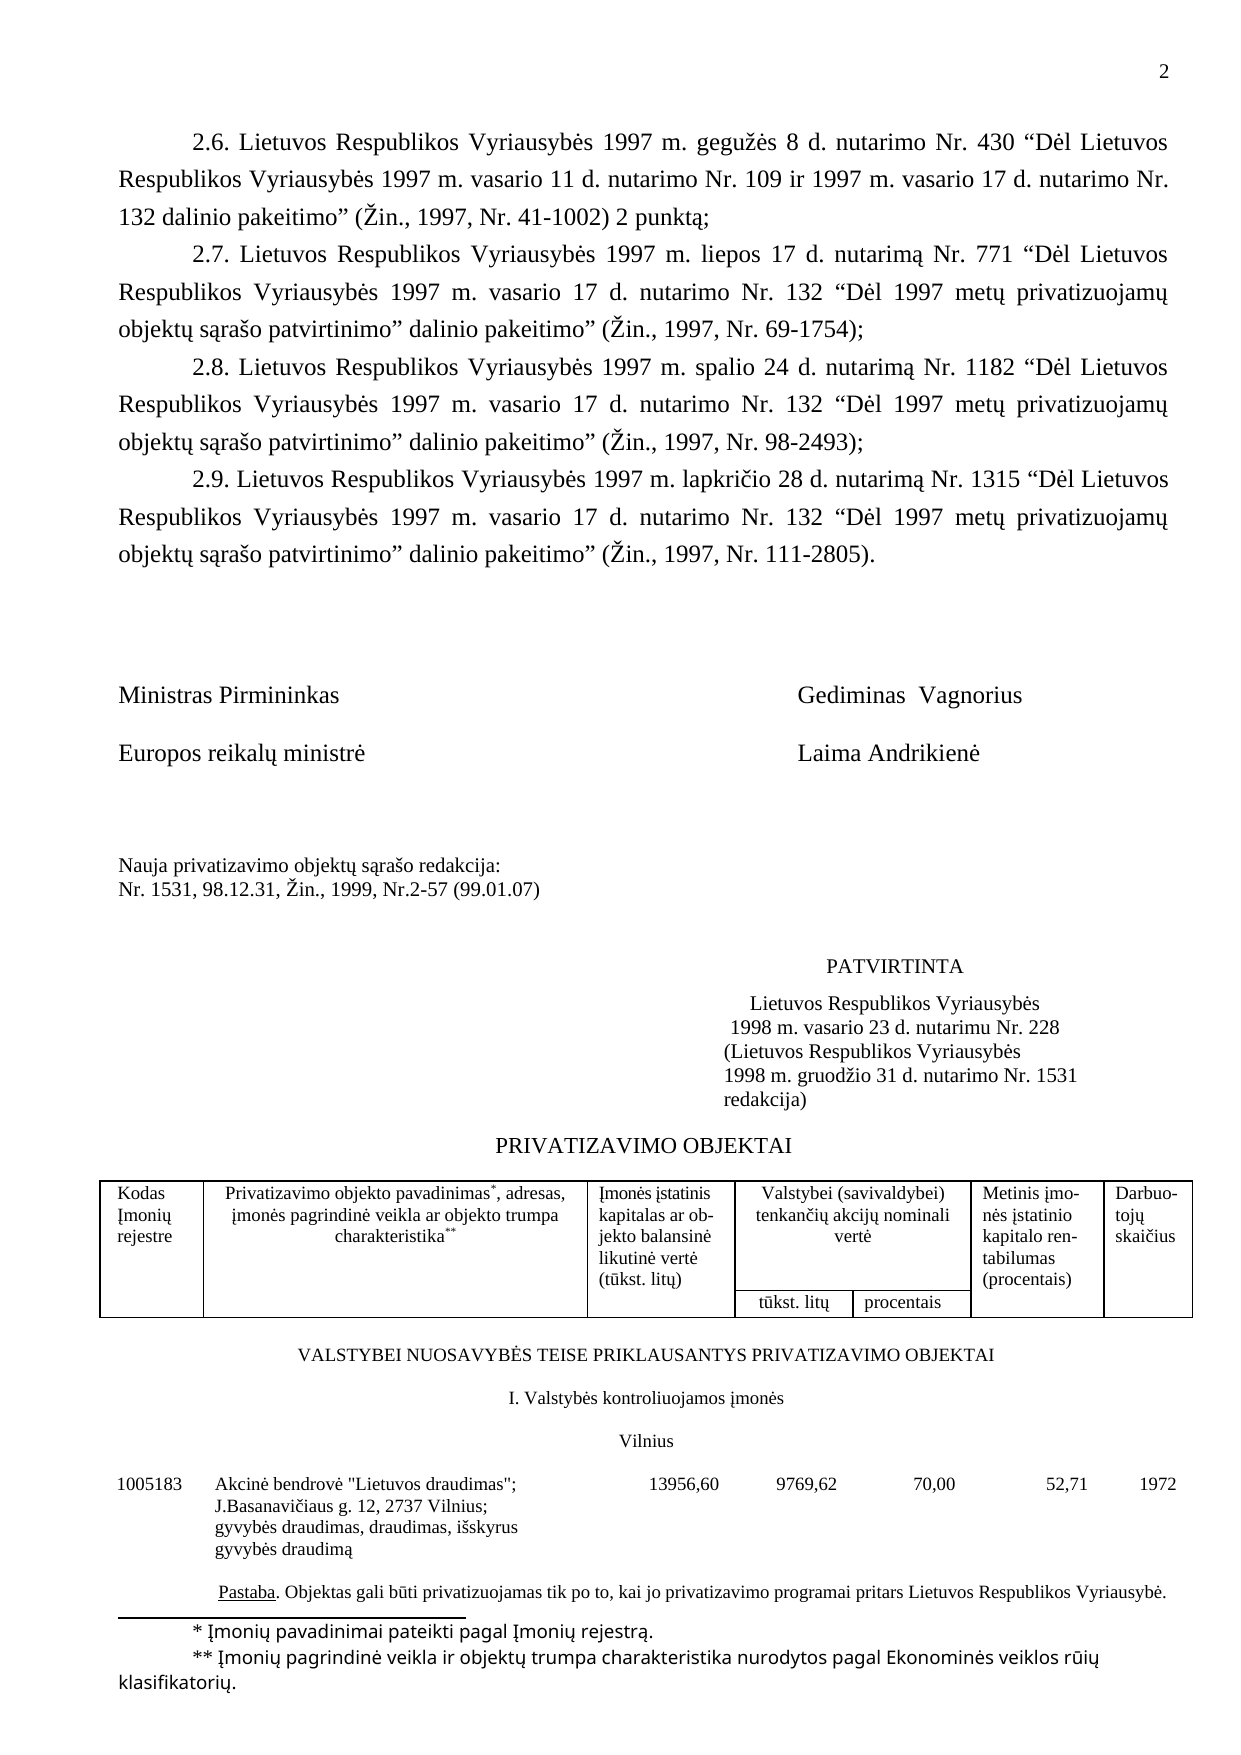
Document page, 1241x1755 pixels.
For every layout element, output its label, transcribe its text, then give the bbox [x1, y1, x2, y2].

table_cell [1104, 1318, 1192, 1344]
text Nauja privatizavimo objektų sąrašo redakcija: [118, 853, 1169, 877]
table_cell 1005183 [100, 1473, 203, 1581]
text (Lietuvos Respublikos Vyriausybės 1998 m. gruodžio 31 d. nutarimo Nr. 1531 redakcija) [118, 1039, 1169, 1111]
table_header Darbuo-tojų skaičius [1105, 1182, 1192, 1290]
table_header Įmonės įstatinis kapitalas ar ob-jekto balansinė likutinė vertė (tūkst. litų) [588, 1182, 734, 1290]
table_cell [100, 1318, 203, 1344]
table_cell tūkst. litų [736, 1291, 852, 1317]
table_header Privatizavimo objekto pavadinimas, adresas, įmonės pagrindinė veikla ar objekto trumpa charakteristika [204, 1182, 587, 1290]
text Lietuvos Respublikos Vyriausybės [118, 991, 1169, 1015]
text Europos reikalų ministrė Laima Andrikienė [118, 738, 1169, 767]
table_cell 70,00 [853, 1473, 971, 1581]
table_cell [587, 1318, 735, 1344]
table_cell Valstybei nuosavybės teise priklausantys privatizavimo objektai [100, 1344, 1192, 1387]
table_cell [735, 1318, 853, 1344]
table_cell 9769,62 [735, 1473, 853, 1581]
table_cell 52,71 [971, 1473, 1104, 1581]
text 2.6. Lietuvos Respublikos Vyriausybės 1997 m. gegužės 8 d. nutarimo Nr. 430 “Dėl Lietuvos Respublikos Vyriausybės 1997 m. vasario 11 d. nutarimo Nr. 109 ir 1997 m. vasario 17 d. nutarimo Nr. 132 dalinio pakeitimo” (Žin., 1997, Nr. 41-1002) 2 punktą; [118, 118, 1169, 231]
table_cell Vilnius [100, 1430, 1192, 1473]
table_cell [203, 1318, 587, 1344]
text 1998 m. vasario 23 d. nutarimu Nr. 228 [118, 1015, 1169, 1039]
table_cell [204, 1290, 587, 1317]
table_cell 13956,60 [587, 1473, 735, 1581]
table_cell 1972 [1104, 1473, 1192, 1581]
table_cell I. Valstybės kontroliuojamos įmonės [100, 1387, 1192, 1430]
table_cell [101, 1290, 203, 1317]
table_cell [972, 1290, 1103, 1317]
text 2.8. Lietuvos Respublikos Vyriausybės 1997 m. spalio 24 d. nutarimą Nr. 1182 “Dėl Lietuvos Respublikos Vyriausybės 1997 m. vasario 17 d. nutarimo Nr. 132 “Dėl 1997 metų privatizuojamų objektų sąrašo patvirtinimo” dalinio pakeitimo” (Žin., 1997, Nr. 98-2493); [118, 343, 1169, 456]
text Ministras Pirmininkas Gediminas Vagnorius [118, 681, 1169, 709]
table_cell [1105, 1290, 1192, 1317]
subtitle Patvirtinta [118, 954, 1169, 978]
table_cell [853, 1318, 971, 1344]
text Privatizavimo objektai [118, 1132, 1169, 1159]
table_cell [971, 1318, 1104, 1344]
text 2.9. Lietuvos Respublikos Vyriausybės 1997 m. lapkričio 28 d. nutarimą Nr. 1315 “Dėl Lietuvos Respublikos Vyriausybės 1997 m. vasario 17 d. nutarimo Nr. 132 “Dėl 1997 metų privatizuojamų objektų sąrašo patvirtinimo” dalinio pakeitimo” (Žin., 1997, Nr. 111-2805). [118, 456, 1169, 568]
table_header Valstybei (savivaldybei) tenkančių akcijų nominali vertė [736, 1182, 970, 1290]
table_header Kodas Įmonių rejestre [101, 1182, 203, 1290]
table_cell [588, 1290, 734, 1317]
text 2.7. Lietuvos Respublikos Vyriausybės 1997 m. liepos 17 d. nutarimą Nr. 771 “Dėl Lietuvos Respublikos Vyriausybės 1997 m. vasario 17 d. nutarimo Nr. 132 “Dėl 1997 metų privatizuojamų objektų sąrašo patvirtinimo” dalinio pakeitimo” (Žin., 1997, Nr. 69-1754); [118, 231, 1169, 343]
text Nr. 1531, 98.12.31, Žin., 1999, Nr.2-57 (99.01.07) [118, 877, 1169, 901]
table_cell Pastaba. Objektas gali būti privatizuojamas tik po to, kai jo privatizavimo programai pritars Lietuvos Respublikos Vyriausybė. [100, 1581, 1192, 1603]
table_header Metinis įmo-nės įstatinio kapitalo ren-tabilumas (procentais) [972, 1182, 1103, 1290]
table_cell procentais [854, 1291, 970, 1317]
table_cell Akcinė bendrovė "Lietuvos draudimas"; J.Basanavičiaus g. 12, 2737 Vilnius; gyvybės draudimas, draudimas, išskyrus gyvybės draudimą [203, 1473, 587, 1581]
